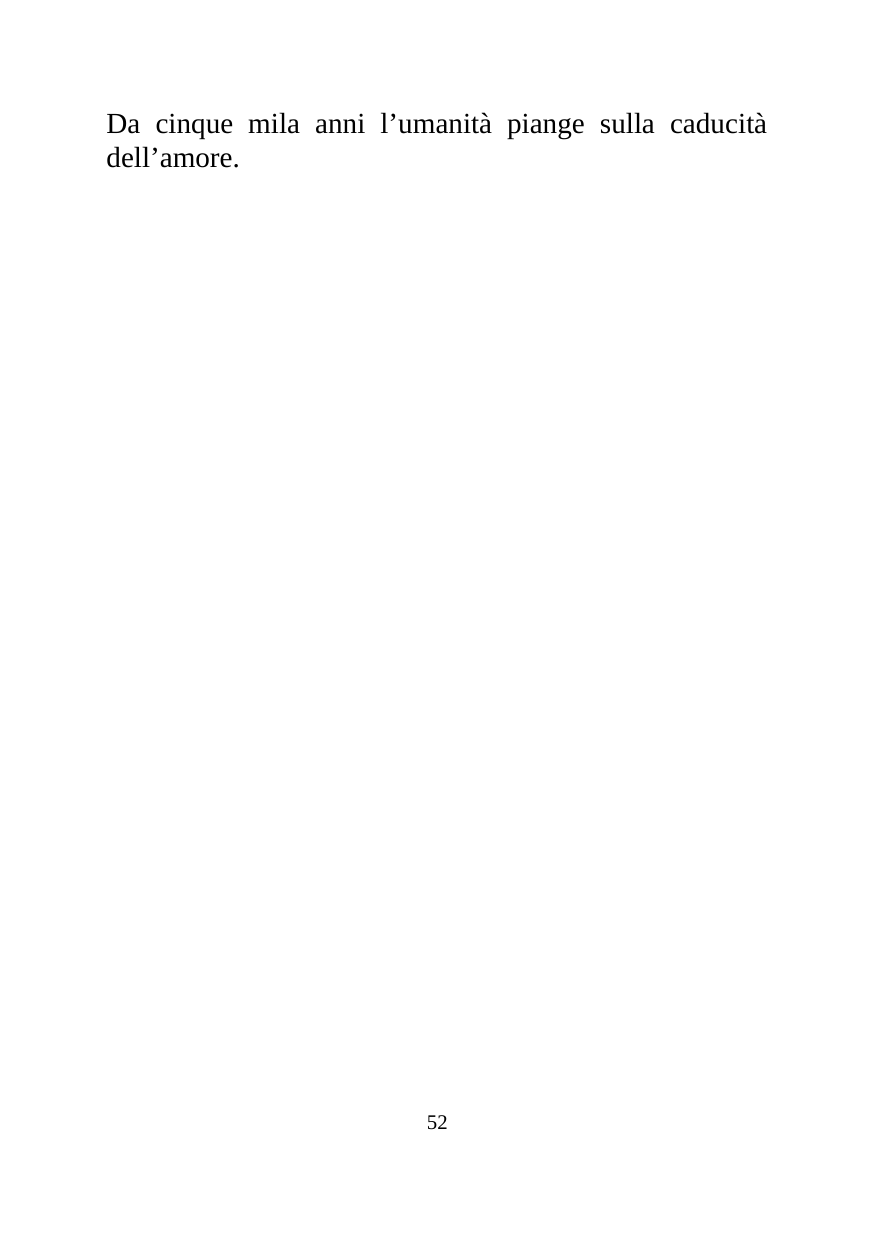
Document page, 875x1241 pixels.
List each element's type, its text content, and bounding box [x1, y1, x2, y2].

text Da cinque mila anni l’umanità piange sulla caducità dell’amore. [106, 106, 768, 173]
